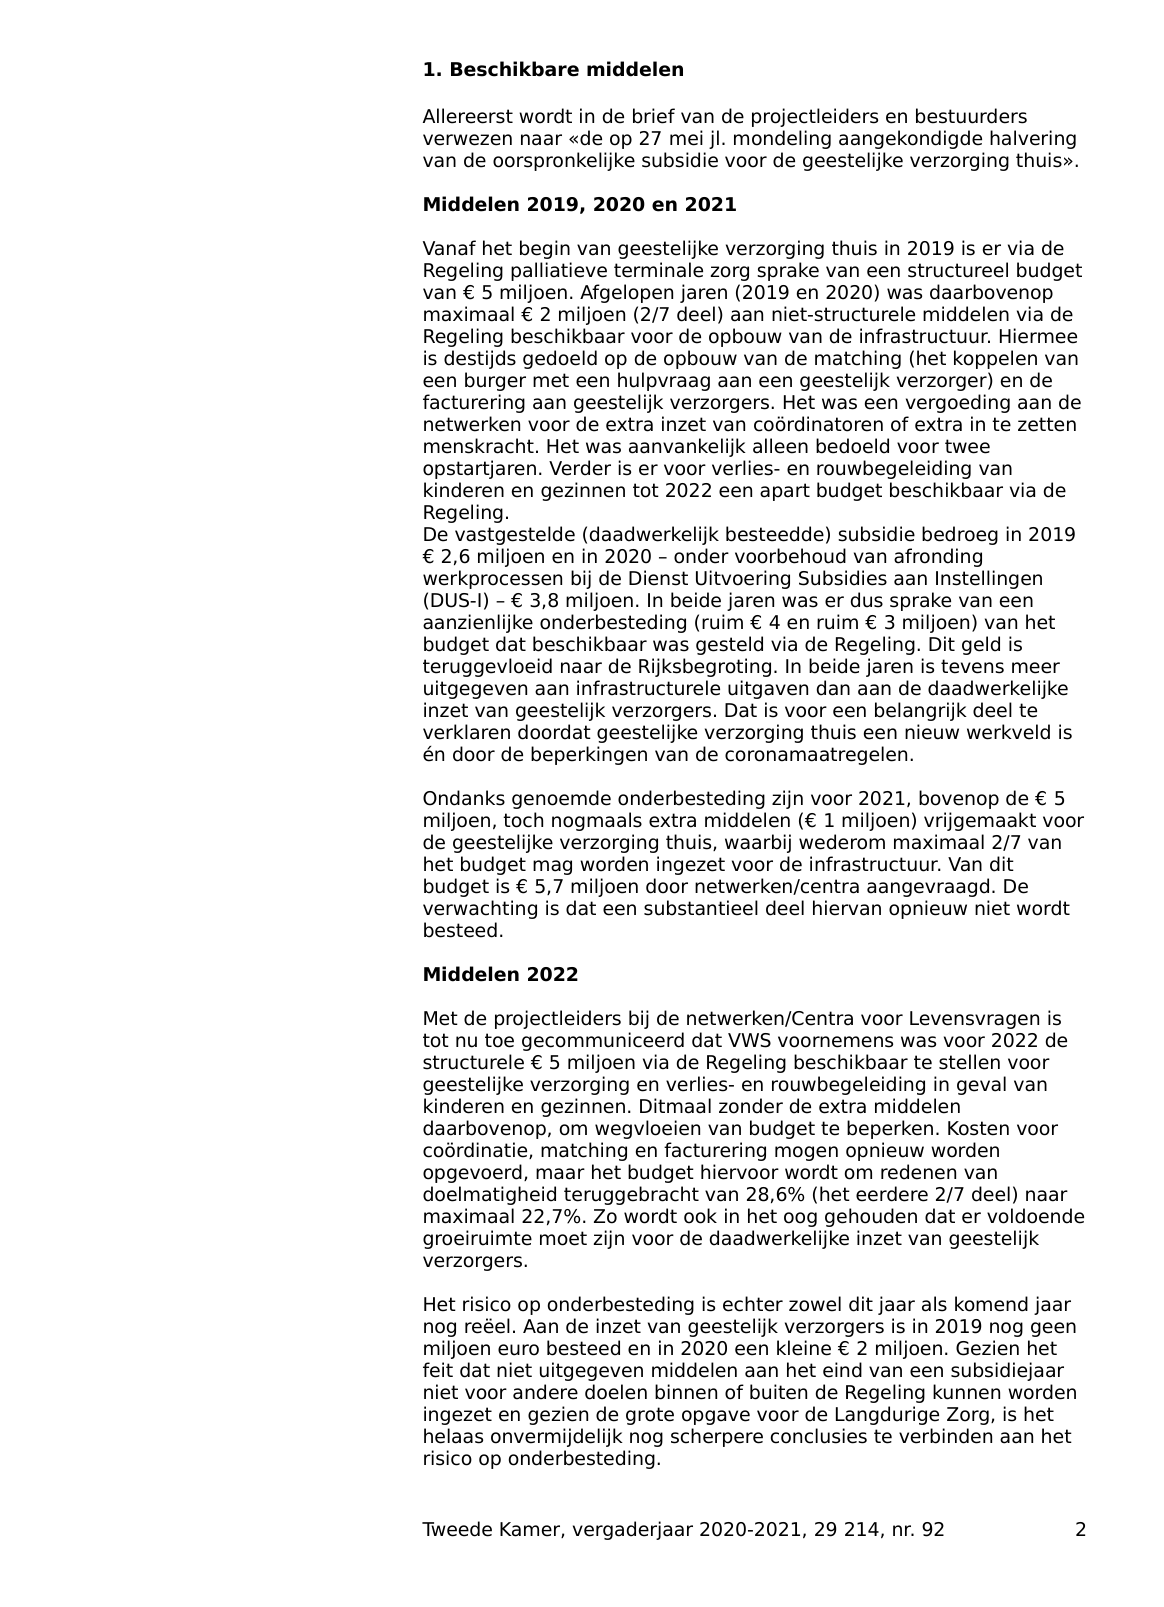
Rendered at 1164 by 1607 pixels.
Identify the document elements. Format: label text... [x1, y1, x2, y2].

text Ondanks genoemde onderbesteding zijn voor 2021, bovenop de € 5 miljoen, toch nogmaals extra middelen (€ 1 miljoen) vrijgemaakt voor de geestelijke verzorging thuis, waarbij wederom maximaal 2/7 van het budget mag worden ingezet voor de infrastructuur. Van dit budget is € 5,7 miljoen door netwerken/centra aangevraagd. De verwachting is dat een substantieel deel hiervan opnieuw niet wordt besteed. [422, 788, 1087, 942]
text Vanaf het begin van geestelijke verzorging thuis in 2019 is er via de Regeling palliatieve terminale zorg sprake van een structureel budget van € 5 miljoen. Afgelopen jaren (2019 en 2020) was daarbovenop maximaal € 2 miljoen (2/7 deel) aan niet-structurele middelen via de Regeling beschikbaar voor de opbouw van de infrastructuur. Hiermee is destijds gedoeld op de opbouw van de matching (het koppelen van een burger met een hulpvraag aan een geestelijk verzorger) en de facturering aan geestelijk verzorgers. Het was een vergoeding aan de netwerken voor de extra inzet van coördinatoren of extra in te zetten menskracht. Het was aanvankelijk alleen bedoeld voor twee opstartjaren. Verder is er voor verlies- en rouwbegeleiding van kinderen en gezinnen tot 2022 een apart budget beschikbaar via de Regeling. [422, 238, 1087, 524]
text De vastgestelde (daadwerkelijk besteedde) subsidie bedroeg in 2019 € 2,6 miljoen en in 2020 – onder voorbehoud van afronding werkprocessen bij de Dienst Uitvoering Subsidies aan Instellingen (DUS-I) – € 3,8 miljoen. In beide jaren was er dus sprake van een aanzienlijke onderbesteding (ruim € 4 en ruim € 3 miljoen) van het budget dat beschikbaar was gesteld via de Regeling. Dit geld is teruggevloeid naar de Rijksbegroting. In beide jaren is tevens meer uitgegeven aan infrastructurele uitgaven dan aan de daadwerkelijke inzet van geestelijk verzorgers. Dat is voor een belangrijk deel te verklaren doordat geestelijke verzorging thuis een nieuw werkveld is én door de beperkingen van de coronamaatregelen. [422, 524, 1087, 766]
subtitle 1. Beschikbare middelen [422, 59, 1087, 81]
text Met de projectleiders bij de netwerken/Centra voor Levensvragen is tot nu toe gecommuniceerd dat VWS voornemens was voor 2022 de structurele € 5 miljoen via de Regeling beschikbaar te stellen voor geestelijke verzorging en verlies- en rouwbegeleiding in geval van kinderen en gezinnen. Ditmaal zonder de extra middelen daarbovenop, om wegvloeien van budget te beperken. Kosten voor coördinatie, matching en facturering mogen opnieuw worden opgevoerd, maar het budget hiervoor wordt om redenen van doelmatigheid teruggebracht van 28,6% (het eerdere 2/7 deel) naar maximaal 22,7%. Zo wordt ook in het oog gehouden dat er voldoende groeiruimte moet zijn voor de daadwerkelijke inzet van geestelijk verzorgers. [422, 1008, 1087, 1272]
subtitle Middelen 2019, 2020 en 2021 [422, 194, 1087, 216]
subtitle Middelen 2022 [422, 964, 1087, 986]
text Het risico op onderbesteding is echter zowel dit jaar als komend jaar nog reëel. Aan de inzet van geestelijk verzorgers is in 2019 nog geen miljoen euro besteed en in 2020 een kleine € 2 miljoen. Gezien het feit dat niet uitgegeven middelen aan het eind van een subsidiejaar niet voor andere doelen binnen of buiten de Regeling kunnen worden ingezet en gezien de grote opgave voor de Langdurige Zorg, is het helaas onvermijdelijk nog scherpere conclusies te verbinden aan het risico op onderbesteding. [422, 1294, 1087, 1470]
text Allereerst wordt in de brief van de projectleiders en bestuurders verwezen naar «de op 27 mei jl. mondeling aangekondigde halvering van de oorspronkelijke subsidie voor de geestelijke verzorging thuis». [422, 106, 1087, 172]
